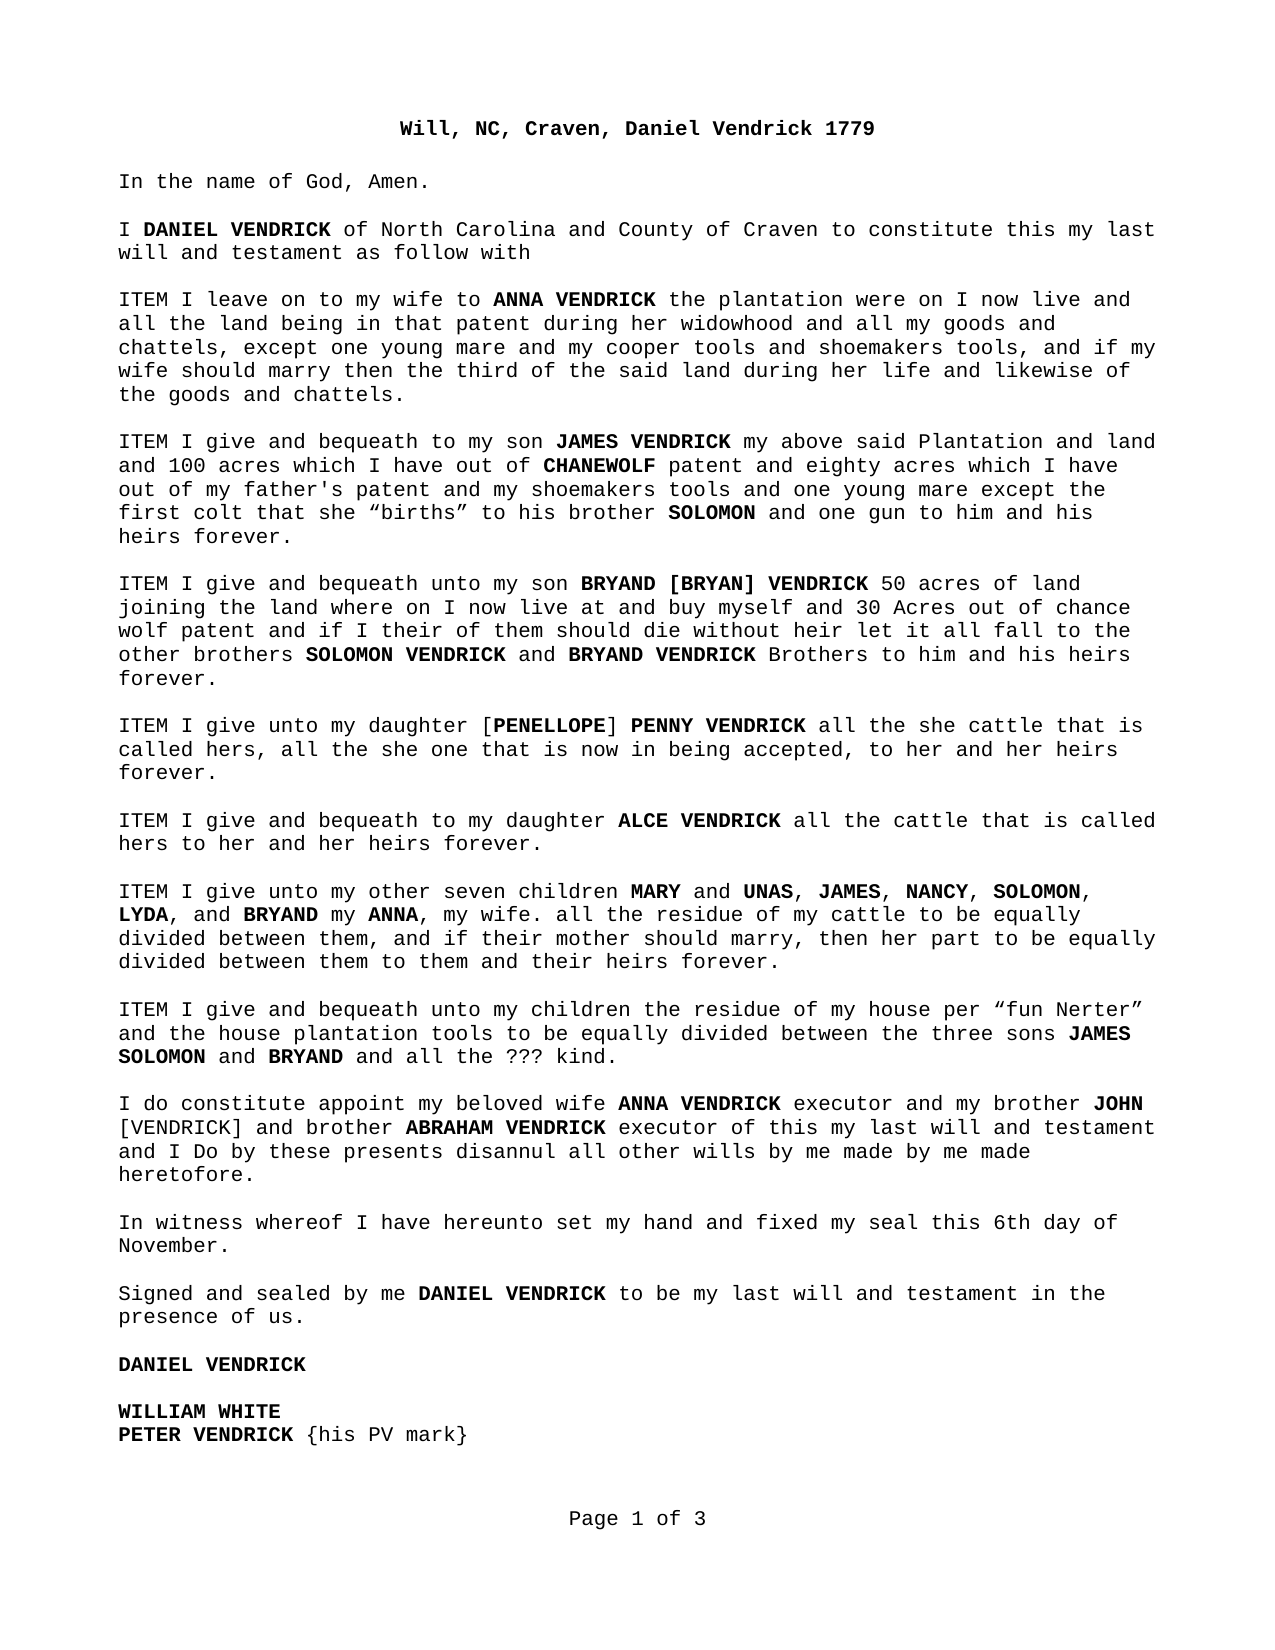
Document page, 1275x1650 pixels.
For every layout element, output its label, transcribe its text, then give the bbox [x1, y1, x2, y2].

text Item I give unto my other seven children Mary and UNAS, James, Nancy, Solomon, Lyda, and BRYAND my anna, my wife. all the residue of my cattle to be equally divided between them, and if their mother should marry, then her part to be equally divided between them to them and their heirs forever. [118, 881, 1157, 975]
text William white [118, 1401, 1157, 1424]
text I Daniel Vendrick of North Carolina and County of Craven to constitute this my last will and testament as follow with [118, 218, 1157, 266]
text Item I give and bequeath to my daughter ALCE Vendrick all the cattle that is called hers to her and her heirs forever. [118, 810, 1157, 857]
text In witness whereof I have hereunto set my hand and fixed my seal this 6th day of November. [118, 1212, 1157, 1259]
text Item I give and bequeath unto my children the residue of my house per “fun Nerter” and the house plantation tools to be equally divided between the three sons James Solomon and BrYAND and all the ??? kind. [118, 999, 1157, 1070]
text item I leave on to my wife to Anna Vendrick the plantation were on I now live and all the land being in that patent during her widowhood and all my goods and chattels, except one young mare and my cooper tools and shoemakers tools, and if my wife should marry then the third of the said land during her life and likewise of the goods and chattels. [118, 289, 1157, 408]
text Daniel Vendrick [118, 1353, 1157, 1377]
text I do constitute appoint my beloved wife Anna Vendrick executor and my brother John [Vendrick] and brother Abraham Vendrick executor of this my last will and testament and I Do by these presents disannul all other wills by me made by me made heretofore. [118, 1093, 1157, 1188]
text Peter Vendrick {his PV mark} [118, 1424, 1157, 1448]
text Item I give unto my daughter [PENELLOPE] Penny Vendrick all the she cattle that is called hers, all the she one that is now in being accepted, to her and her heirs forever. [118, 715, 1157, 786]
text Signed and sealed by me Daniel Vendrick to be my last will and testament in the presence of us. [118, 1283, 1157, 1330]
text item I give and bequeath to my son James Vendrick my above said Plantation and land and 100 acres which I have out of Chanewolf patent and eighty acres which I have out of my father's patent and my shoemakers tools and one young mare except the first colt that she “births” to his brother Solomon and one gun to him and his heirs forever. [118, 431, 1157, 549]
text Item I give and bequeath unto my son BryanD [BRYAN] Vendrick 50 acres of land joining the land where on I now live at and buy myself and 30 Acres out of chance wolf patent and if I their of them should die without heir let it all fall to the other brothers Solomon Vendrick and BryanD Vendrick Brothers to him and his heirs forever. [118, 573, 1157, 691]
text In the name of God, Amen. [118, 171, 1157, 195]
